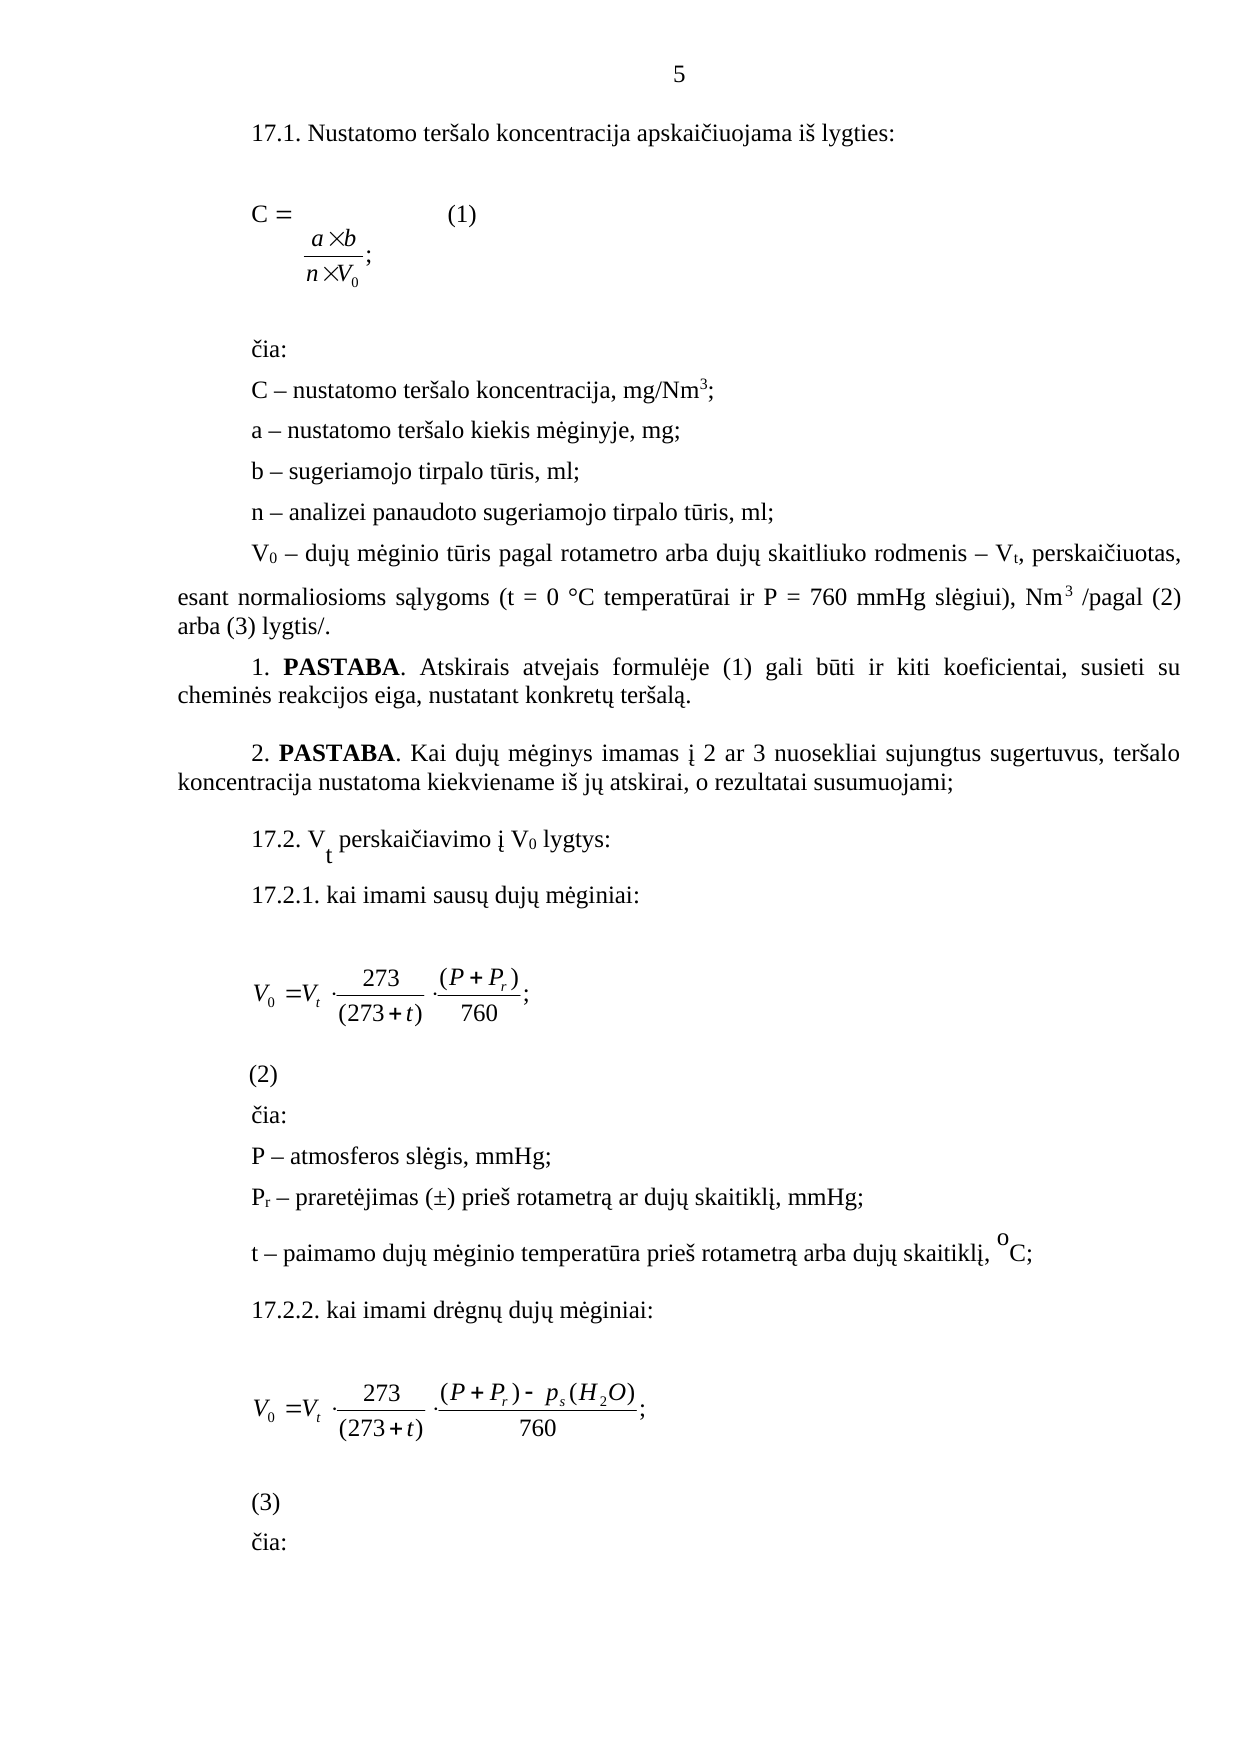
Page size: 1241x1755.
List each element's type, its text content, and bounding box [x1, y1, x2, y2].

text čia: [177, 1100, 1181, 1129]
text C – nustatomo teršalo koncentracija, mg/Nm3; [177, 375, 1181, 403]
text 17.2.2. kai imami drėgnų dujų mėginiai: [177, 1296, 1181, 1324]
text (3) [177, 1487, 1181, 1515]
text V0 – dujų mėginio tūris pagal rotametro arba dujų skaitliuko rodmenis – Vt, perskaičiuotas, esant normaliosioms sąlygoms (t = 0 °C temperatūrai ir P = 760 mmHg slėgiui), Nm3 /pagal (2) arba (3) lygtis/. [177, 538, 1181, 639]
text b – sugeriamojo tirpalo tūris, ml; [177, 456, 1181, 485]
text 2. PASTABA. Kai dujų mėginys imamas į 2 ar 3 nuosekliai sujungtus sugertuvus, teršalo koncentracija nustatoma kiekviename iš jų atskirai, o rezultatai susumuojami; [177, 738, 1181, 795]
text Pr – praretėjimas (±) prieš rotametrą ar dujų skaitiklį, mmHg; [177, 1182, 1181, 1210]
text (2) [177, 1059, 1181, 1088]
text n – analizei panaudoto sugeriamojo tirpalo tūris, ml; [177, 497, 1181, 526]
text čia: [177, 1527, 1181, 1556]
text 17.1. Nustatomo teršalo koncentracija apskaičiuojama iš lygties: [177, 118, 1181, 147]
text 1. PASTABA. Atskirais atvejais formulėje (1) gali būti ir kiti koeficientai, susieti su cheminės reakcijos eiga, nustatant konkretų teršalą. [177, 652, 1181, 709]
text t – paimamo dujų mėginio temperatūra prieš rotametrą arba dujų skaitiklį, oC; [177, 1222, 1181, 1267]
text C  (1) [177, 199, 1181, 293]
text 17.2.1. kai imami sausų dujų mėginiai: [177, 881, 1181, 909]
text P – atmosferos slėgis, mmHg; [177, 1141, 1181, 1170]
text čia: [177, 334, 1181, 363]
text a – nustatomo teršalo kiekis mėginyje, mg; [177, 415, 1181, 444]
text 17.2. Vt perskaičiavimo į V0 lygtys: [177, 824, 1181, 868]
